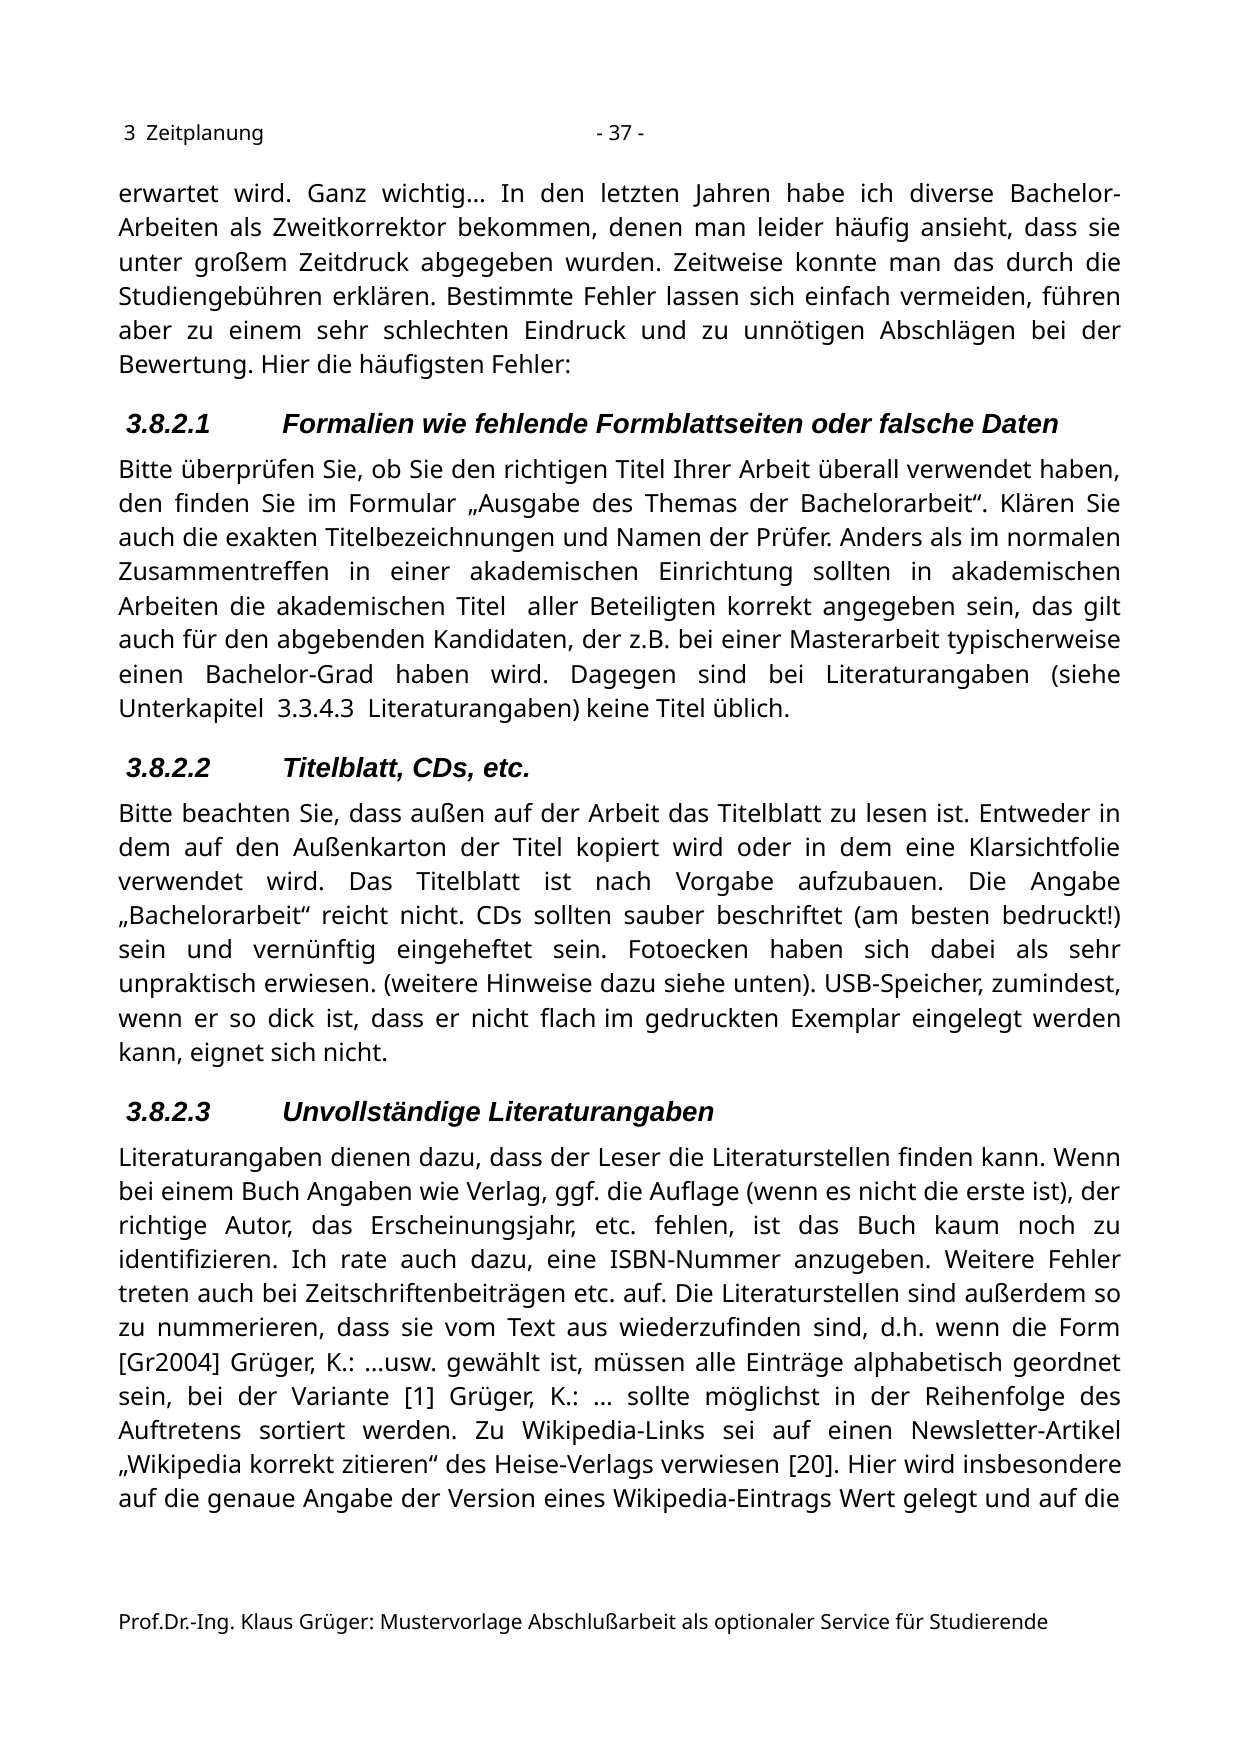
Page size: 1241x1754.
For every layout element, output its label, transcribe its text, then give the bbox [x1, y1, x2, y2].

text Bitte überprüfen Sie, ob Sie den richtigen Titel Ihrer Arbeit überall verwendet haben, den finden Sie im Formular „Ausgabe des Themas der Bachelorarbeit“. Klären Sie auch die exakten Titelbezeichnungen und Namen der Prüfer. Anders als im normalen Zusammentreffen in einer akademischen Einrichtung sollten in akademischen Arbeiten die akademischen Titel aller Beteiligten korrekt angegeben sein, das gilt auch für den abgebenden Kandidaten, der z.B. bei einer Masterarbeit typischerweise einen Bachelor-Grad haben wird. Dagegen sind bei Literaturangaben (siehe Unterkapitel 3.3.4.3 Literaturangaben) keine Titel üblich. [118, 452, 1122, 724]
text Literaturangaben dienen dazu, dass der Leser die Literaturstellen finden kann. Wenn bei einem Buch Angaben wie Verlag, ggf. die Auflage (wenn es nicht die erste ist), der richtige Autor, das Erscheinungsjahr, etc. fehlen, ist das Buch kaum noch zu identifizieren. Ich rate auch dazu, eine ISBN-Nummer anzugeben. Weitere Fehler treten auch bei Zeitschriftenbeiträgen etc. auf. Die Literaturstellen sind außerdem so zu nummerieren, dass sie vom Text aus wiederzufinden sind, d.h. wenn die Form [Gr2004] Grüger, K.: …usw. gewählt ist, müssen alle Einträge alphabetisch geordnet sein, bei der Variante [1] Grüger, K.: … sollte möglichst in der Reihenfolge des Auftretens sortiert werden. Zu Wikipedia-Links sei auf einen Newsletter-Artikel „Wikipedia korrekt zitieren“ des Heise-Verlags verwiesen [20]. Hier wird insbesondere auf die genaue Angabe der Version eines Wikipedia-Eintrags Wert gelegt und auf die [118, 1140, 1122, 1514]
text erwartet wird. Ganz wichtig… In den letzten Jahren habe ich diverse Bachelor-Arbeiten als Zweitkorrektor bekommen, denen man leider häufig ansieht, dass sie unter großem Zeitdruck abgegeben wurden. Zeitweise konnte man das durch die Studiengebühren erklären. Bestimmte Fehler lassen sich einfach vermeiden, führen aber zu einem sehr schlechten Eindruck und zu unnötigen Abschlägen bei der Bewertung. Hier die häufigsten Fehler: [118, 176, 1122, 380]
subtitle Formalien wie fehlende Formblattseiten oder falsche Daten [118, 407, 1122, 439]
subtitle Titelblatt, CDs, etc. [118, 751, 1122, 783]
subtitle Unvollständige Literaturangaben [118, 1095, 1122, 1127]
text Bitte beachten Sie, dass außen auf der Arbeit das Titelblatt zu lesen ist. Entweder in dem auf den Außenkarton der Titel kopiert wird oder in dem eine Klarsichtfolie verwendet wird. Das Titelblatt ist nach Vorgabe aufzubauen. Die Angabe „Bachelorarbeit“ reicht nicht. CDs sollten sauber beschriftet (am besten bedruckt!) sein und vernünftig eingeheftet sein. Fotoecken haben sich dabei als sehr unpraktisch erwiesen. (weitere Hinweise dazu siehe unten). USB-Speicher, zumindest, wenn er so dick ist, dass er nicht flach im gedruckten Exemplar eingelegt werden kann, eignet sich nicht. [118, 796, 1122, 1068]
